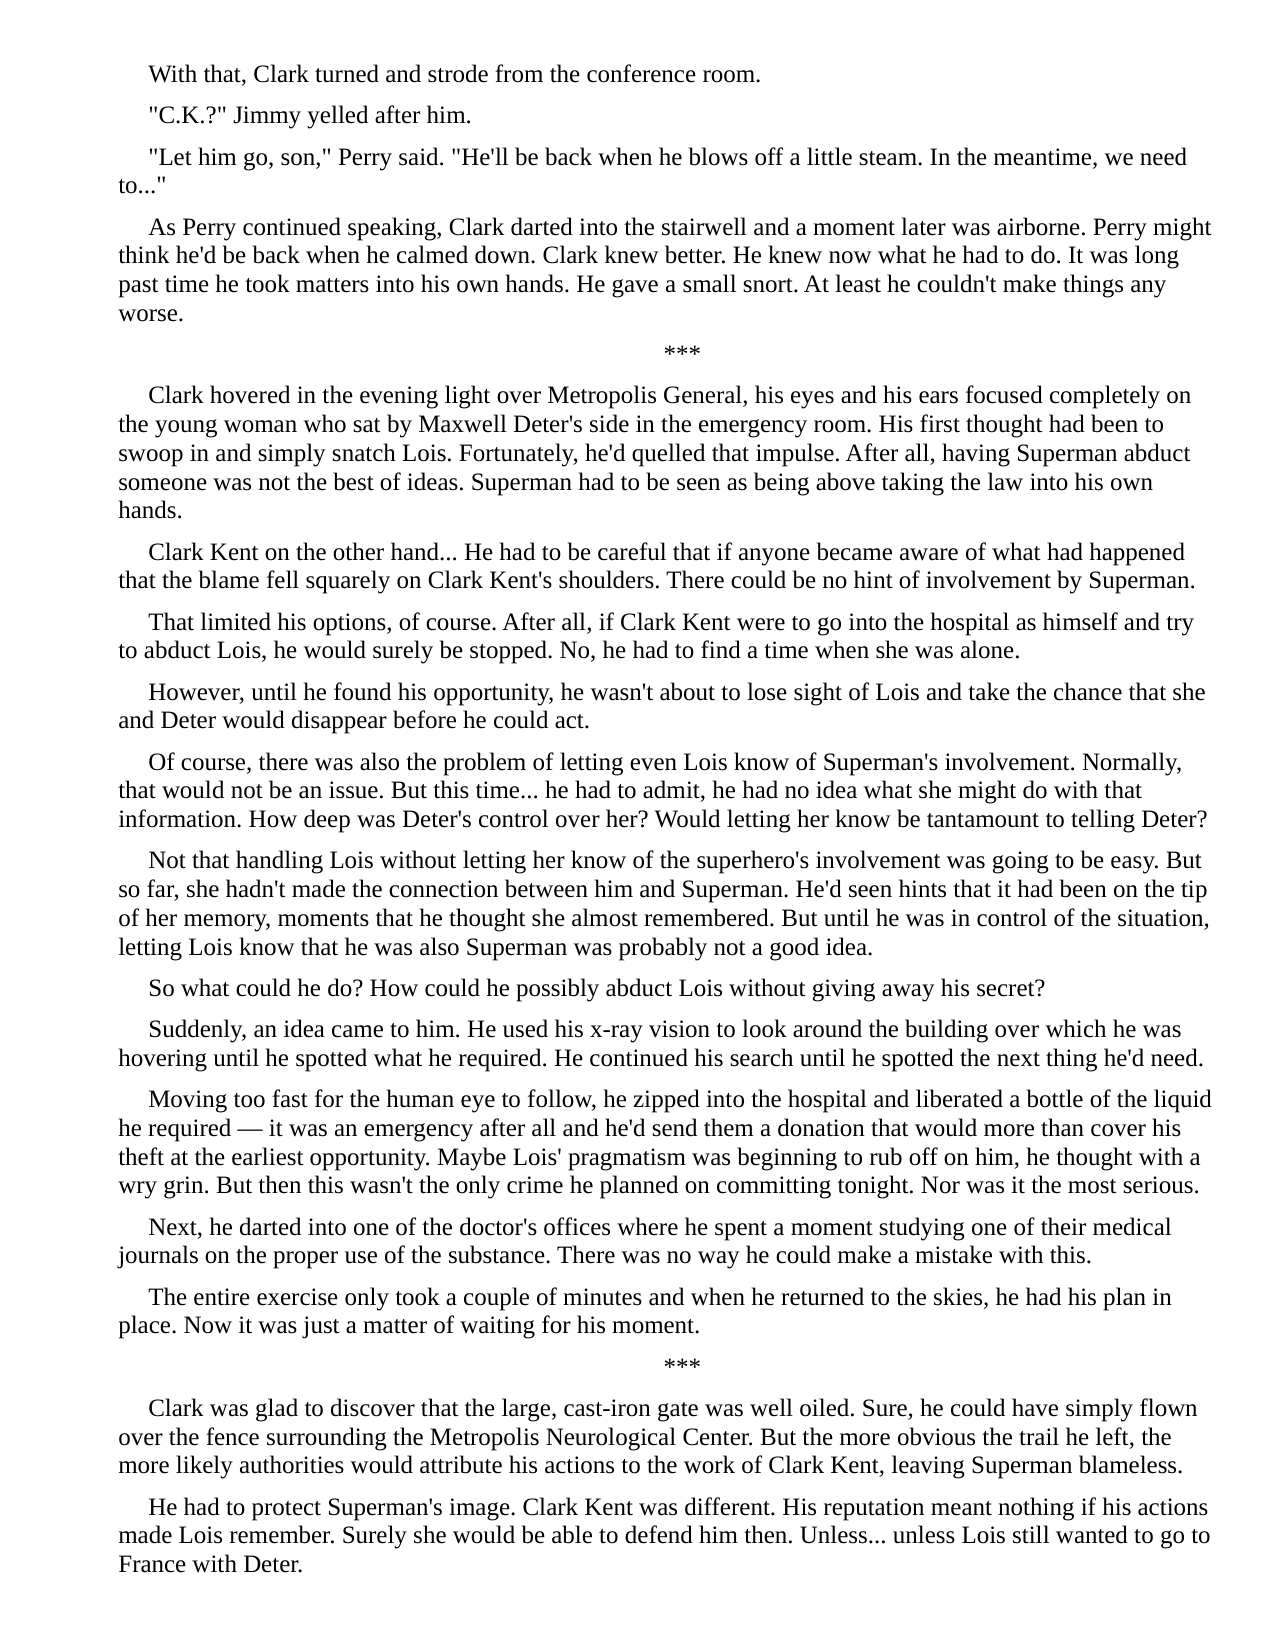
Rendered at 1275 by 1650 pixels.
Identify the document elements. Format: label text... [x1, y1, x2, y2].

text However, until he found his opportunity, he wasn't about to lose sight of Lois and take the chance that she and Deter would disappear before he could act. [118, 677, 1216, 734]
text He had to protect Superman's image. Clark Kent was different. His reputation meant nothing if his actions made Lois remember. Surely she would be able to defend him then. Unless... unless Lois still wanted to go to France with Deter. [118, 1492, 1216, 1578]
text Not that handling Lois without letting her know of the superhero's involvement was going to be easy. But so far, she hadn't made the connection between him and Superman. He'd seen hints that it had been on the tip of her memory, moments that he thought she almost remembered. But until he was in control of the situation, letting Lois know that he was also Superman was probably not a good idea. [118, 845, 1216, 960]
text As Perry continued speaking, Clark darted into the stairwell and a moment later was airborne. Perry might think he'd be back when he calmed down. Clark knew better. He knew now what he had to do. It was long past time he took matters into his own hands. He gave a small snort. At least he couldn't make things any worse. [118, 212, 1216, 327]
text Clark Kent on the other hand... He had to be careful that if anyone became aware of what had happened that the blame fell squarely on Clark Kent's shoulders. There could be no hint of involvement by Superman. [118, 537, 1216, 594]
text Of course, there was also the problem of letting even Lois know of Superman's involvement. Normally, that would not be an issue. But this time... he had to admit, he had no idea what she might do with that information. How deep was Deter's control over her? Would letting her know be tantamount to telling Deter? [118, 747, 1216, 833]
text So what could he do? How could he possibly abduct Lois without giving away his secret? [118, 973, 1216, 1002]
text *** [118, 339, 1216, 368]
text *** [118, 1352, 1216, 1380]
text That limited his options, of course. After all, if Clark Kent were to go into the hospital as himself and try to abduct Lois, he would surely be stopped. No, he had to find a time when she was alone. [118, 607, 1216, 664]
text Next, he darted into one of the doctor's offices where he spent a moment studying one of their medical journals on the proper use of the substance. There was no way he could make a mistake with this. [118, 1212, 1216, 1269]
text With that, Clark turned and strode from the conference room. [118, 59, 1216, 88]
text Clark hovered in the evening light over Metropolis General, his eyes and his ears focused completely on the young woman who sat by Maxwell Deter's side in the emergency room. His first thought had been to swoop in and simply snatch Lois. Fortunately, he'd quelled that impulse. After all, having Superman abduct someone was not the best of ideas. Superman had to be seen as being above taking the law into his own hands. [118, 380, 1216, 524]
text "Let him go, son," Perry said. "He'll be back when he blows off a little steam. In the meantime, we need to..." [118, 142, 1216, 199]
text Moving too fast for the human eye to follow, he zipped into the hospital and liberated a bottle of the liquid he required — it was an emergency after all and he'd send them a donation that would more than cover his theft at the earliest opportunity. Maybe Lois' pragmatism was beginning to rub off on him, he thought with a wry grin. But then this wasn't the only crime he planned on committing tonight. Nor was it the most serious. [118, 1084, 1216, 1199]
text Clark was glad to discover that the large, cast-iron gate was well oiled. Sure, he could have simply flown over the fence surrounding the Metropolis Neurological Center. But the more obvious the trail he left, the more likely authorities would attribute his actions to the work of Clark Kent, leaving Superman blameless. [118, 1393, 1216, 1479]
text The entire exercise only took a couple of minutes and when he returned to the skies, he had his plan in place. Now it was just a matter of waiting for his moment. [118, 1282, 1216, 1339]
text Suddenly, an idea came to him. He used his x-ray vision to look around the building over which he was hovering until he spotted what he required. He continued his search until he spotted the next thing he'd need. [118, 1014, 1216, 1072]
text "C.K.?" Jimmy yelled after him. [118, 100, 1216, 129]
